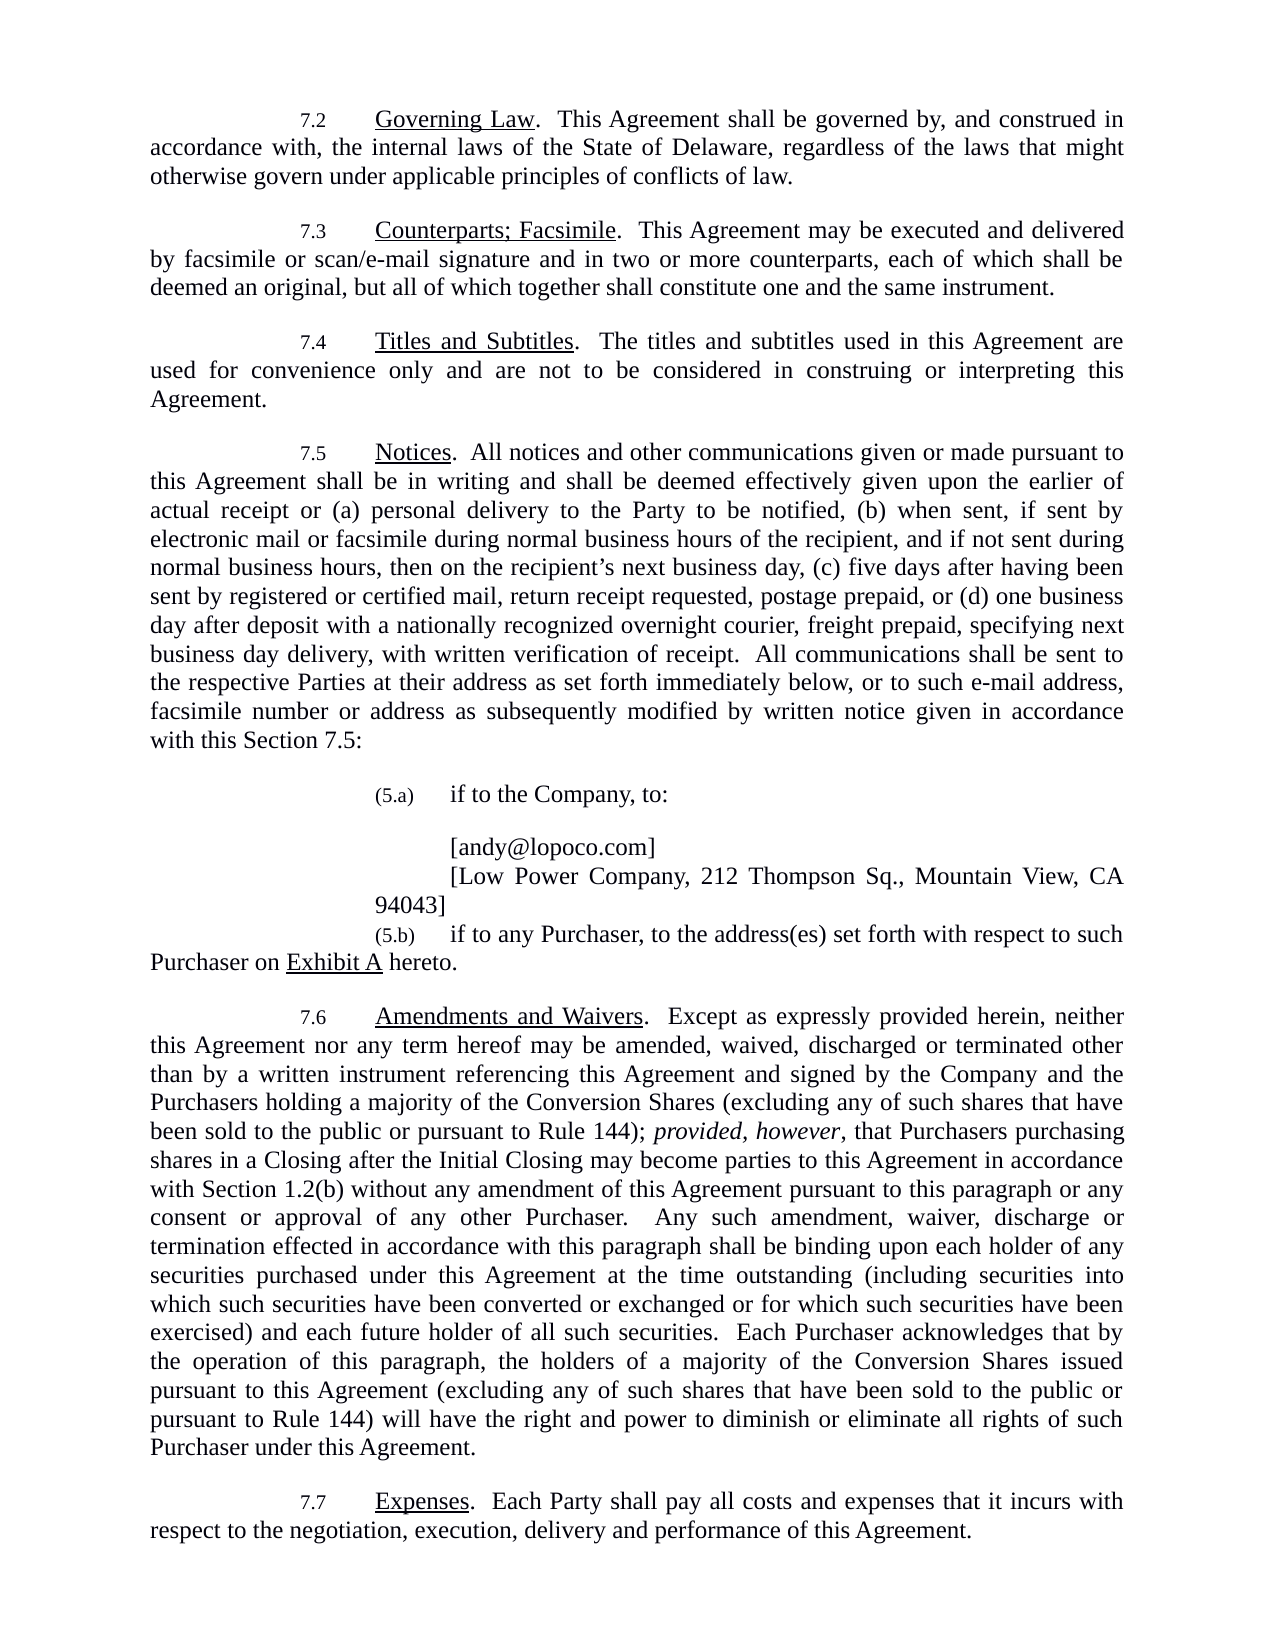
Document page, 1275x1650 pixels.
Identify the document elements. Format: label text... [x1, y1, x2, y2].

subtitle Amendments and Waivers. Except as expressly provided herein, neither this Agreement nor any term hereof may be amended, waived, discharged or terminated other than by a written instrument referencing this Agreement and signed by the Company and the Purchasers holding a majority of the Conversion Shares (excluding any of such shares that have been sold to the public or pursuant to Rule 144); provided, however, that Purchasers purchasing shares in a Closing after the Initial Closing may become parties to this Agreement in accordance with Section 1.2(b) without any amendment of this Agreement pursuant to this paragraph or any consent or approval of any other Purchaser. Any such amendment, waiver, discharge or termination effected in accordance with this paragraph shall be binding upon each holder of any securities purchased under this Agreement at the time outstanding (including securities into which such securities have been converted or exchanged or for which such securities have been exercised) and each future holder of all such securities. Each Purchaser acknowledges that by the operation of this paragraph, the holders of a majority of the Conversion Shares issued pursuant to this Agreement (excluding any of such shares that have been sold to the public or pursuant to Rule 144) will have the right and power to diminish or eliminate all rights of such Purchaser under this Agreement. [150, 1001, 1125, 1461]
subtitle if to the Company, to: [150, 779, 1125, 807]
subtitle Titles and Subtitles. The titles and subtitles used in this Agreement are used for convenience only and are not to be considered in construing or interpreting this Agreement. [150, 326, 1125, 412]
subtitle Counterparts; Facsimile. This Agreement may be executed and delivered by facsimile or scan/e-mail signature and in two or more counterparts, each of which shall be deemed an original, but all of which together shall constitute one and the same instrument. [150, 215, 1125, 301]
subtitle Expenses. Each Party shall pay all costs and expenses that it incurs with respect to the negotiation, execution, delivery and performance of this Agreement. [150, 1486, 1125, 1544]
text [Low Power Company, 212 Thompson Sq., Mountain View, CA 94043] [375, 861, 1125, 919]
subtitle Governing Law. This Agreement shall be governed by, and construed in accordance with, the internal laws of the State of Delaware, regardless of the laws that might otherwise govern under applicable principles of conflicts of law. [150, 104, 1125, 190]
subtitle Notices. All notices and other communications given or made pursuant to this Agreement shall be in writing and shall be deemed effectively given upon the earlier of actual receipt or (a) personal delivery to the Party to be notified, (b) when sent, if sent by electronic mail or facsimile during normal business hours of the recipient, and if not sent during normal business hours, then on the recipient’s next business day, (c) five days after having been sent by registered or certified mail, return receipt requested, postage prepaid, or (d) one business day after deposit with a nationally recognized overnight courier, freight prepaid, specifying next business day delivery, with written verification of receipt. All communications shall be sent to the respective Parties at their address as set forth immediately below, or to such e-mail address, facsimile number or address as subsequently modified by written notice given in accordance with this Section 7.5: [150, 437, 1125, 754]
subtitle if to any Purchaser, to the address(es) set forth with respect to such Purchaser on Exhibit A hereto. [150, 919, 1125, 976]
text [andy@lopoco.com] [375, 832, 1125, 861]
